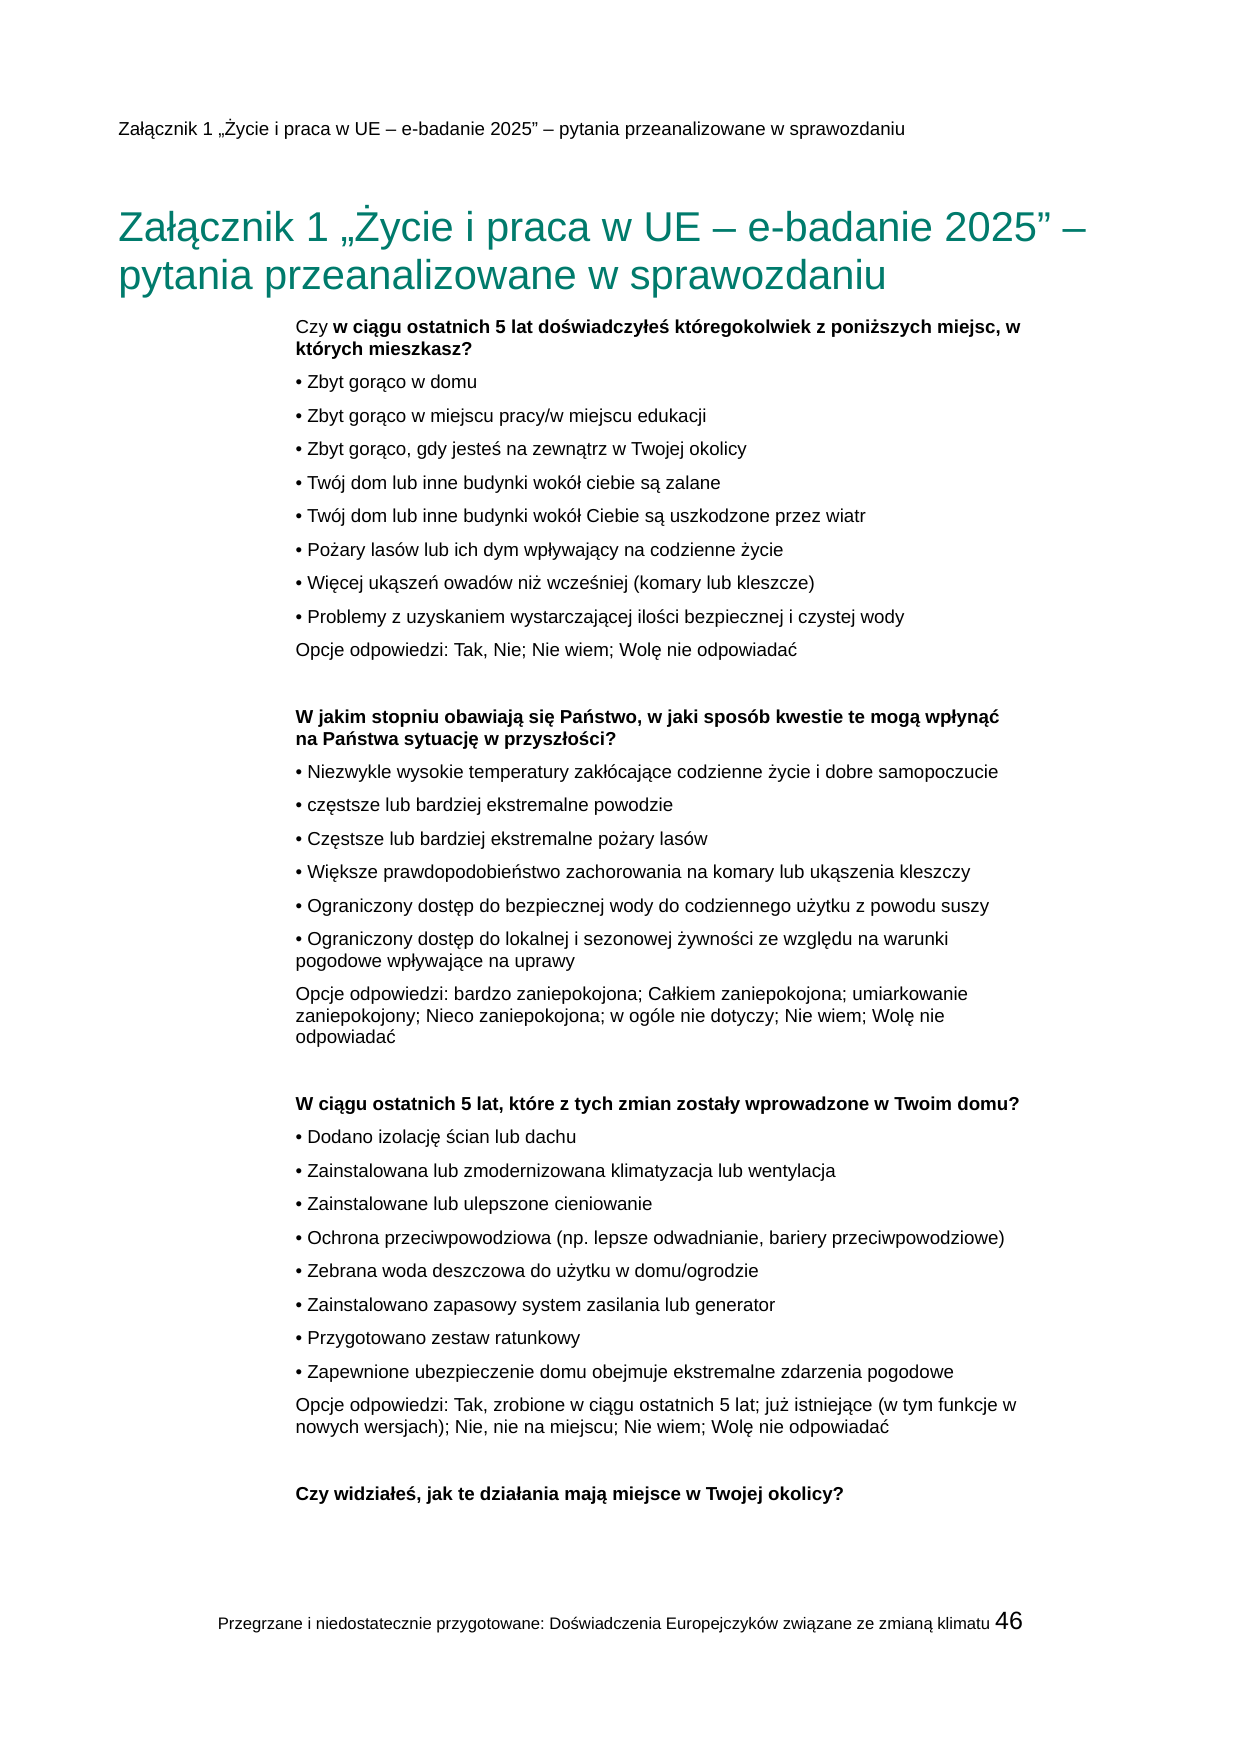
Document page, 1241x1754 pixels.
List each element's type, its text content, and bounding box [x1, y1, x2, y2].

text W ciągu ostatnich 5 lat, które z tych zmian zostały wprowadzone w Twoim domu? [295, 1093, 1022, 1114]
text • Zainstalowana lub zmodernizowana klimatyzacja lub wentylacja [295, 1160, 1022, 1181]
text • Częstsze lub bardziej ekstremalne pożary lasów [295, 828, 1022, 849]
text • Zainstalowane lub ulepszone cieniowanie [295, 1193, 1022, 1215]
subtitle Załącznik 1 „Życie i praca w UE – e-badanie 2025” – pytania przeanalizowane w sprawozdaniu [118, 202, 1122, 298]
text • Zebrana woda deszczowa do użytku w domu/ogrodzie [295, 1260, 1022, 1282]
text Opcje odpowiedzi: Tak, Nie; Nie wiem; Wolę nie odpowiadać [295, 639, 1022, 660]
text • Pożary lasów lub ich dym wpływający na codzienne życie [295, 538, 1022, 560]
text • Twój dom lub inne budynki wokół Ciebie są uszkodzone przez wiatr [295, 505, 1022, 527]
text • Dodano izolację ścian lub dachu [295, 1126, 1022, 1148]
text • Zainstalowano zapasowy system zasilania lub generator [295, 1293, 1022, 1315]
text Opcje odpowiedzi: Tak, zrobione w ciągu ostatnich 5 lat; już istniejące (w tym funkcje w nowych wersjach); Nie, nie na miejscu; Nie wiem; Wolę nie odpowiadać [295, 1394, 1022, 1437]
text • Twój dom lub inne budynki wokół ciebie są zalane [295, 472, 1022, 493]
text • Ograniczony dostęp do bezpiecznej wody do codziennego użytku z powodu suszy [295, 894, 1022, 916]
text • Zapewnione ubezpieczenie domu obejmuje ekstremalne zdarzenia pogodowe [295, 1360, 1022, 1382]
text • Problemy z uzyskaniem wystarczającej ilości bezpiecznej i czystej wody [295, 605, 1022, 627]
text • Zbyt gorąco w miejscu pracy/w miejscu edukacji [295, 405, 1022, 426]
text Opcje odpowiedzi: bardzo zaniepokojona; Całkiem zaniepokojona; umiarkowanie zaniepokojony; Nieco zaniepokojona; w ogóle nie dotyczy; Nie wiem; Wolę nie odpowiadać [295, 983, 1022, 1048]
text Czy widziałeś, jak te działania mają miejsce w Twojej okolicy? [295, 1482, 1022, 1504]
text • Ograniczony dostęp do lokalnej i sezonowej żywności ze względu na warunki pogodowe wpływające na uprawy [295, 928, 1022, 971]
text • Ochrona przeciwpowodziowa (np. lepsze odwadnianie, bariery przeciwpowodziowe) [295, 1227, 1022, 1248]
text • Zbyt gorąco w domu [295, 371, 1022, 393]
text • Przygotowano zestaw ratunkowy [295, 1327, 1022, 1348]
text Czy w ciągu ostatnich 5 lat doświadczyłeś któregokolwiek z poniższych miejsc, w których mieszkasz? [295, 316, 1022, 359]
text • częstsze lub bardziej ekstremalne powodzie [295, 794, 1022, 816]
text W jakim stopniu obawiają się Państwo, w jaki sposób kwestie te mogą wpłynąć na Państwa sytuację w przyszłości? [295, 706, 1022, 749]
text • Więcej ukąszeń owadów niż wcześniej (komary lub kleszcze) [295, 572, 1022, 593]
text • Niezwykle wysokie temperatury zakłócające codzienne życie i dobre samopoczucie [295, 761, 1022, 782]
text • Większe prawdopodobieństwo zachorowania na komary lub ukąszenia kleszczy [295, 861, 1022, 883]
text • Zbyt gorąco, gdy jesteś na zewnątrz w Twojej okolicy [295, 438, 1022, 460]
